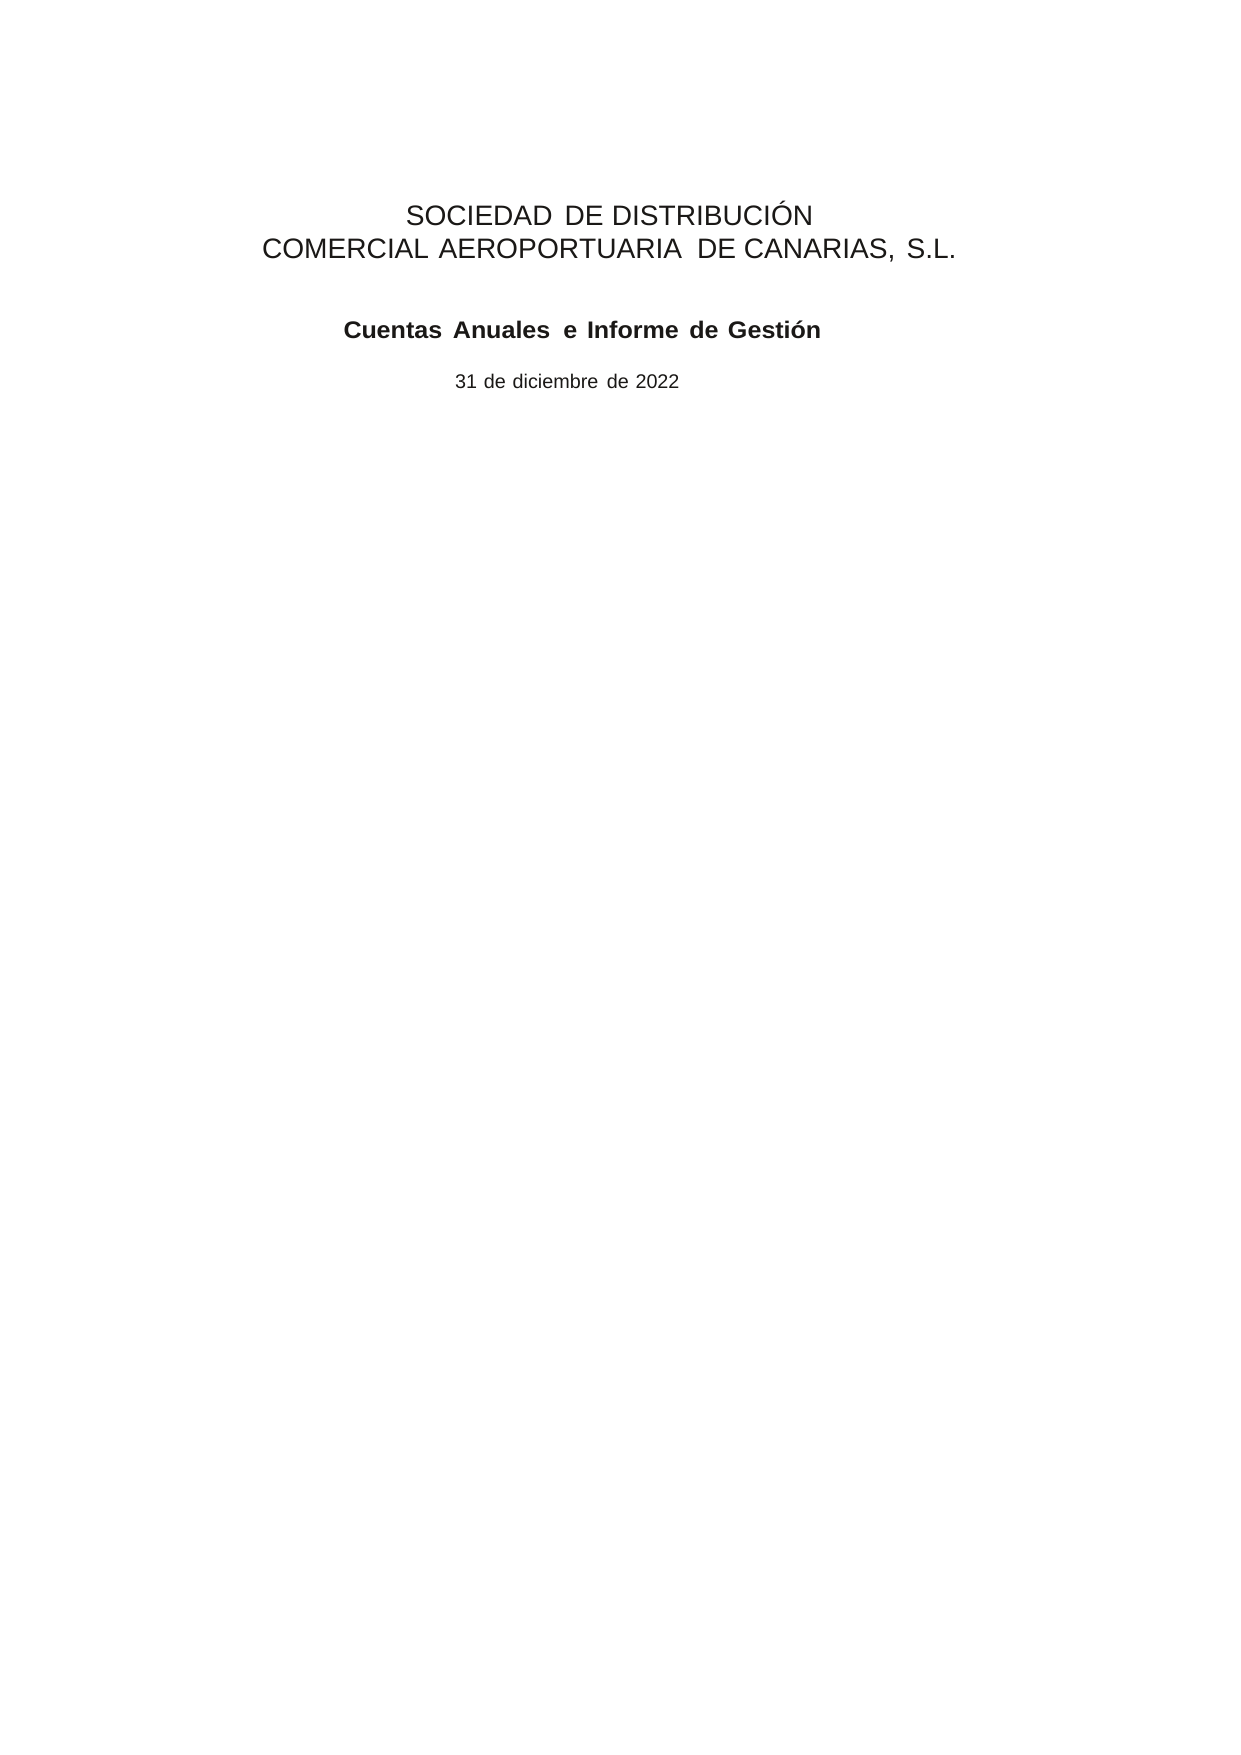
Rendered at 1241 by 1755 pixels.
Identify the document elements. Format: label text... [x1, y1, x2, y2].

text 31 de diciembre de 2022 [400, 370, 839, 393]
subtitle Cuentas Anuales e Informe de Gestión [309, 316, 839, 344]
subtitle SOCIEDAD DE DISTRIBUCIÓN COMERCIAL AEROPORTUARIA DE CANARIAS, S.L. [262, 199, 979, 264]
